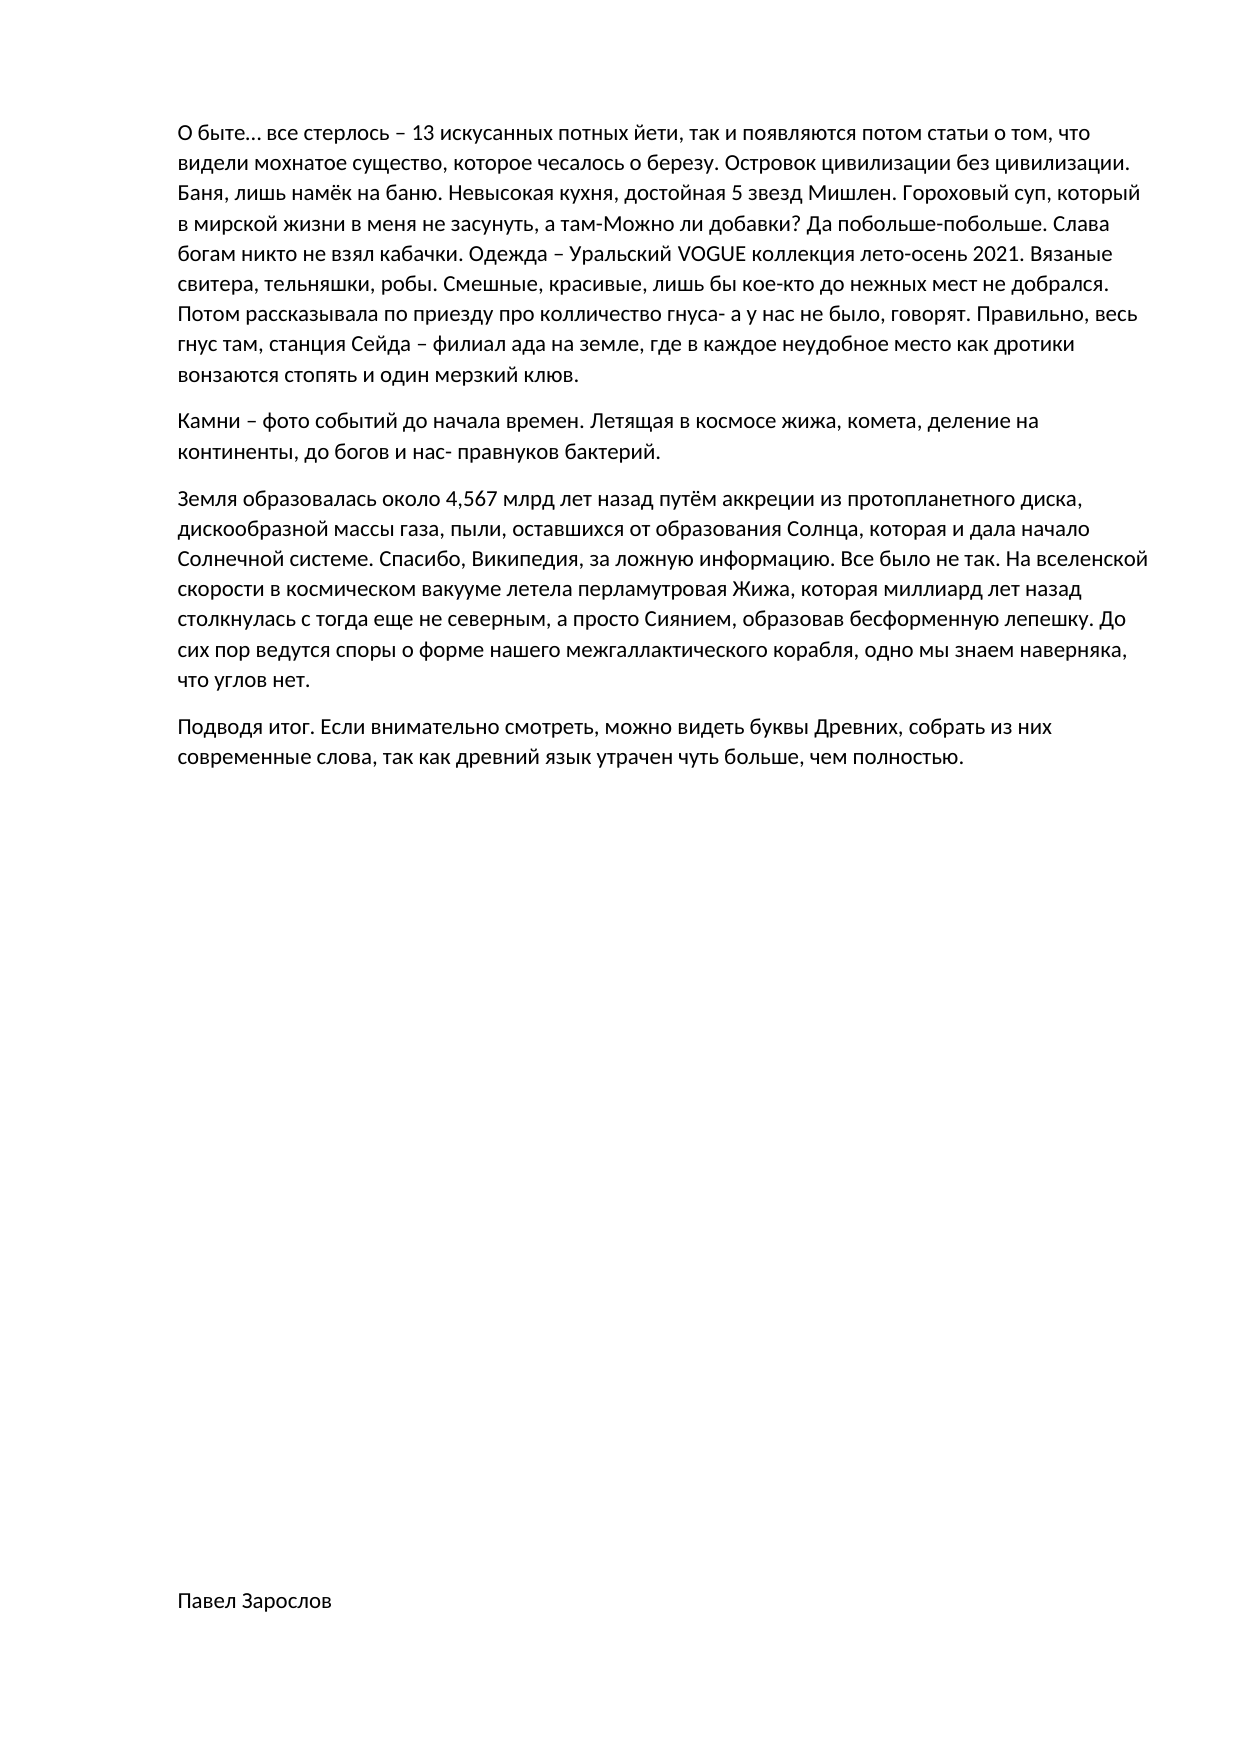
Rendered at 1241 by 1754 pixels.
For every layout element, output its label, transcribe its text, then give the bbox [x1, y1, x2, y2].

text Подводя итог. Если внимательно смотреть, можно видеть буквы Древних, собрать из них современные слова, так как древний язык утрачен чуть больше, чем полностью. [177, 712, 1152, 770]
text Павел Зарослов [177, 1586, 1152, 1614]
text О быте… все стерлось – 13 искусанных потных йети, так и появляются потом статьи о том, что видели мохнатое существо, которое чесалось о березу. Островок цивилизации без цивилизации. Баня, лишь намёк на баню. Невысокая кухня, достойная 5 звезд Мишлен. Гороховый суп, который в мирской жизни в меня не засунуть, а там-Можно ли добавки? Да побольше-побольше. Слава богам никто не взял кабачки. Одежда – Уральский VOGUE коллекция лето-осень 2021. Вязаные свитера, тельняшки, робы. Смешные, красивые, лишь бы кое-кто до нежных мест не добрался. Потом рассказывала по приезду про колличество гнуса- а у нас не было, говорят. Правильно, весь гнус там, станция Сейда – филиал ада на земле, где в каждое неудобное место как дротики вонзаются стопять и один мерзкий клюв. [177, 118, 1152, 388]
text Камни – фото событий до начала времен. Летящая в космосе жижа, комета, деление на континенты, до богов и нас- правнуков бактерий. [177, 407, 1152, 465]
text Земля образовалась около 4,567 млрд лет назад путём аккреции из протопланетного диска, дискообразной массы газа, пыли, оставшихся от образования Солнца, которая и дала начало Солнечной системе. Спасибо, Википедия, за ложную информацию. Все было не так. На вселенской скорости в космическом вакууме летела перламутровая Жижа, которая миллиард лет назад столкнулась с тогда еще не северным, а просто Сиянием, образовав бесформенную лепешку. До сих пор ведутся споры о форме нашего межгаллактического корабля, одно мы знаем наверняка, что углов нет. [177, 484, 1152, 693]
